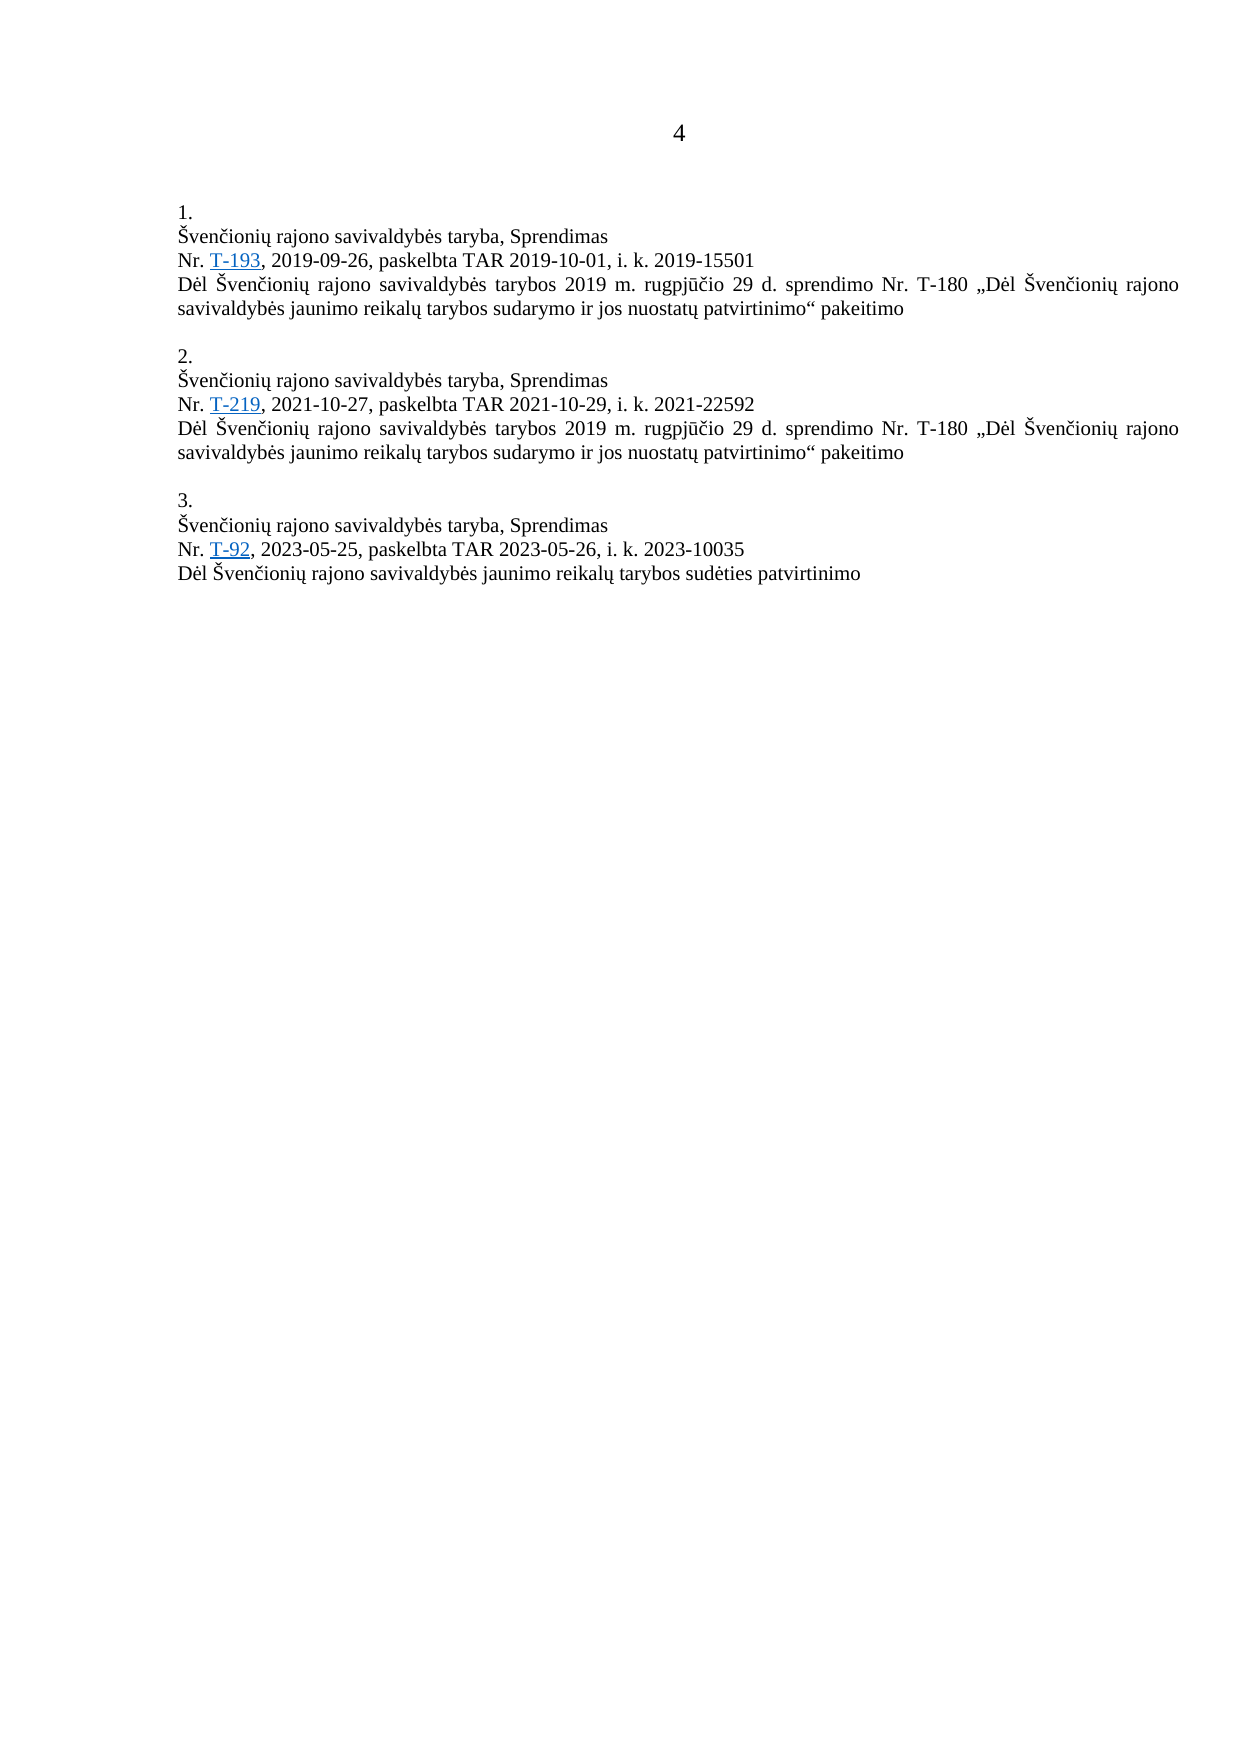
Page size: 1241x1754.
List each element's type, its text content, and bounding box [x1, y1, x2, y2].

text Nr. T-193, 2019-09-26, paskelbta TAR 2019-10-01, i. k. 2019-15501 [177, 248, 1181, 272]
text 1. [177, 200, 1181, 224]
text Dėl Švenčionių rajono savivaldybės jaunimo reikalų tarybos sudėties patvirtinimo [177, 561, 1181, 585]
text Švenčionių rajono savivaldybės taryba, Sprendimas [177, 224, 1181, 248]
text Nr. T-219, 2021-10-27, paskelbta TAR 2021-10-29, i. k. 2021-22592 [177, 392, 1181, 416]
text Švenčionių rajono savivaldybės taryba, Sprendimas [177, 368, 1181, 392]
text 3. [177, 488, 1181, 512]
text 2. [177, 344, 1181, 368]
text Švenčionių rajono savivaldybės taryba, Sprendimas [177, 512, 1181, 537]
text Nr. T-92, 2023-05-25, paskelbta TAR 2023-05-26, i. k. 2023-10035 [177, 537, 1181, 561]
text Dėl Švenčionių rajono savivaldybės tarybos 2019 m. rugpjūčio 29 d. sprendimo Nr. T-180 „Dėl Švenčionių rajono savivaldybės jaunimo reikalų tarybos sudarymo ir jos nuostatų patvirtinimo“ pakeitimo [177, 272, 1181, 320]
text Dėl Švenčionių rajono savivaldybės tarybos 2019 m. rugpjūčio 29 d. sprendimo Nr. T-180 „Dėl Švenčionių rajono savivaldybės jaunimo reikalų tarybos sudarymo ir jos nuostatų patvirtinimo“ pakeitimo [177, 416, 1181, 464]
